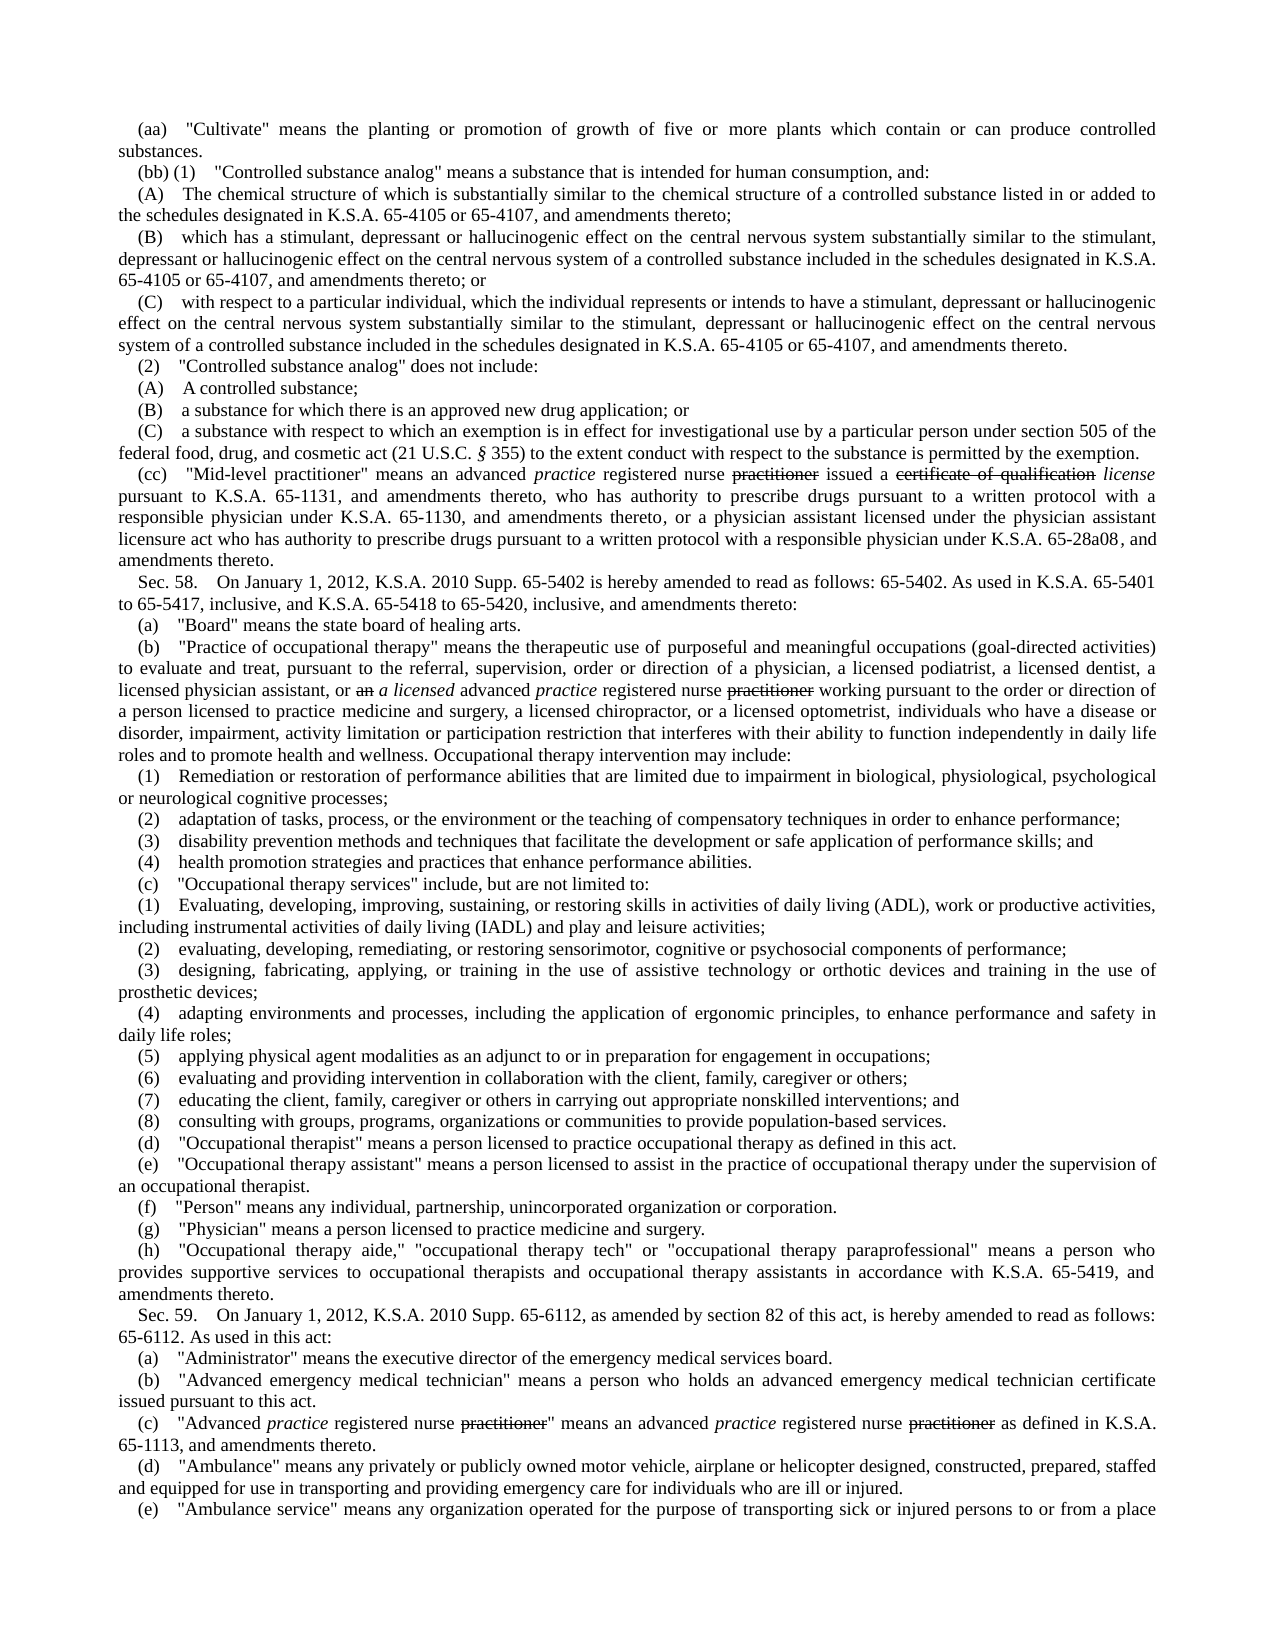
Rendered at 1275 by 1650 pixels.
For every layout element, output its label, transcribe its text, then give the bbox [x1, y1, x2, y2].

text (f) "Person" means any individual, partnership, unincorporated organization or corporation. [118, 1196, 1157, 1218]
text (c) "Advanced practice registered nurse practitioner" means an advanced practice registered nurse practitioner as defined in K.S.A. 65-1113, and amendments thereto. [118, 1412, 1157, 1455]
text (7) educating the client, family, caregiver or others in carrying out appropriate nonskilled interventions; and [118, 1088, 1157, 1110]
text (2) evaluating, developing, remediating, or restoring sensorimotor, cognitive or psychosocial components of performance; [118, 937, 1157, 959]
text (a) "Administrator" means the executive director of the emergency medical services board. [118, 1347, 1157, 1369]
text (2) adaptation of tasks, process, or the environment or the teaching of compensatory techniques in order to enhance performance; [118, 808, 1157, 830]
text (h) "Occupational therapy aide," "occupational therapy tech" or "occupational therapy paraprofessional" means a person who provides supportive services to occupational therapists and occupational therapy assistants in accordance with K.S.A. 65-5419, and amendments thereto. [118, 1239, 1157, 1304]
text (4) health promotion strategies and practices that enhance performance abilities. [118, 851, 1157, 873]
text (c) "Occupational therapy services" include, but are not limited to: [118, 873, 1157, 894]
text (b) "Practice of occupational therapy" means the therapeutic use of purposeful and meaningful occupations (goal-directed activities) to evaluate and treat, pursuant to the referral, supervision, order or direction of a physician, a licensed podiatrist, a licensed dentist, a licensed physician assistant, or an a licensed advanced practice registered nurse practitioner working pursuant to the order or direction of a person licensed to practice medicine and surgery, a licensed chiropractor, or a licensed optometrist, individuals who have a disease or disorder, impairment, activity limitation or participation restriction that interferes with their ability to function independently in daily life roles and to promote health and wellness. Occupational therapy intervention may include: [118, 636, 1157, 765]
text (C) with respect to a particular individual, which the individual represents or intends to have a stimulant, depressant or hallucinogenic effect on the central nervous system substantially similar to the stimulant, depressant or hallucinogenic effect on the central nervous system of a controlled substance included in the schedules designated in K.S.A. 65-4105 or 65-4107, and amendments thereto. [118, 291, 1157, 355]
text Sec. 58. On January 1, 2012, K.S.A. 2010 Supp. 65-5402 is hereby amended to read as follows: 65-5402. As used in K.S.A. 65-5401 to 65-5417, inclusive, and K.S.A. 65-5418 to 65-5420, inclusive, and amendments thereto: [118, 571, 1157, 614]
text (e) "Occupational therapy assistant" means a person licensed to assist in the practice of occupational therapy under the supervision of an occupational therapist. [118, 1153, 1157, 1196]
text (C) a substance with respect to which an exemption is in effect for investigational use by a particular person under section 505 of the federal food, drug, and cosmetic act (21 U.S.C. § 355) to the extent conduct with respect to the substance is permitted by the exemption. [118, 420, 1157, 463]
text (d) "Ambulance" means any privately or publicly owned motor vehicle, airplane or helicopter designed, constructed, prepared, staffed and equipped for use in transporting and providing emergency care for individuals who are ill or injured. [118, 1455, 1157, 1498]
text (A) The chemical structure of which is substantially similar to the chemical structure of a controlled substance listed in or added to the schedules designated in K.S.A. 65-4105 or 65-4107, and amendments thereto; [118, 183, 1157, 226]
text (A) A controlled substance; [118, 377, 1157, 398]
text (bb) (1) "Controlled substance analog" means a substance that is intended for human consumption, and: [118, 161, 1157, 183]
text (5) applying physical agent modalities as an adjunct to or in preparation for engagement in occupations; [118, 1045, 1157, 1067]
text (4) adapting environments and processes, including the application of ergonomic principles, to enhance performance and safety in daily life roles; [118, 1002, 1157, 1045]
text (b) "Advanced emergency medical technician" means a person who holds an advanced emergency medical technician certificate issued pursuant to this act. [118, 1369, 1157, 1412]
text (cc) "Mid-level practitioner" means an advanced practice registered nurse practitioner issued a certificate of qualification license pursuant to K.S.A. 65-1131, and amendments thereto, who has authority to prescribe drugs pursuant to a written protocol with a responsible physician under K.S.A. 65-1130, and amendments thereto, or a physician assistant licensed under the physician assistant licensure act who has authority to prescribe drugs pursuant to a written protocol with a responsible physician under K.S.A. 65-28a08, and amendments thereto. [118, 463, 1157, 571]
text (a) "Board" means the state board of healing arts. [118, 614, 1157, 636]
text (B) which has a stimulant, depressant or hallucinogenic effect on the central nervous system substantially similar to the stimulant, depressant or hallucinogenic effect on the central nervous system of a controlled substance included in the schedules designated in K.S.A. 65-4105 or 65-4107, and amendments thereto; or [118, 226, 1157, 291]
text (3) disability prevention methods and techniques that facilitate the development or safe application of performance skills; and [118, 830, 1157, 851]
text (d) "Occupational therapist" means a person licensed to practice occupational therapy as defined in this act. [118, 1132, 1157, 1153]
text (e) "Ambulance service" means any organization operated for the purpose of transporting sick or injured persons to or from a place [118, 1498, 1157, 1520]
text (3) designing, fabricating, applying, or training in the use of assistive technology or orthotic devices and training in the use of prosthetic devices; [118, 959, 1157, 1002]
text (1) Remediation or restoration of performance abilities that are limited due to impairment in biological, physiological, psychological or neurological cognitive processes; [118, 765, 1157, 808]
text (aa) "Cultivate" means the planting or promotion of growth of five or more plants which contain or can produce controlled substances. [118, 118, 1157, 161]
text (1) Evaluating, developing, improving, sustaining, or restoring skills in activities of daily living (ADL), work or productive activities, including instrumental activities of daily living (IADL) and play and leisure activities; [118, 894, 1157, 937]
text Sec. 59. On January 1, 2012, K.S.A. 2010 Supp. 65-6112, as amended by section 82 of this act, is hereby amended to read as follows: 65-6112. As used in this act: [118, 1304, 1157, 1347]
text (2) "Controlled substance analog" does not include: [118, 355, 1157, 377]
text (6) evaluating and providing intervention in collaboration with the client, family, caregiver or others; [118, 1067, 1157, 1088]
text (B) a substance for which there is an approved new drug application; or [118, 398, 1157, 420]
text (g) "Physician" means a person licensed to practice medicine and surgery. [118, 1218, 1157, 1239]
text (8) consulting with groups, programs, organizations or communities to provide population-based services. [118, 1110, 1157, 1132]
